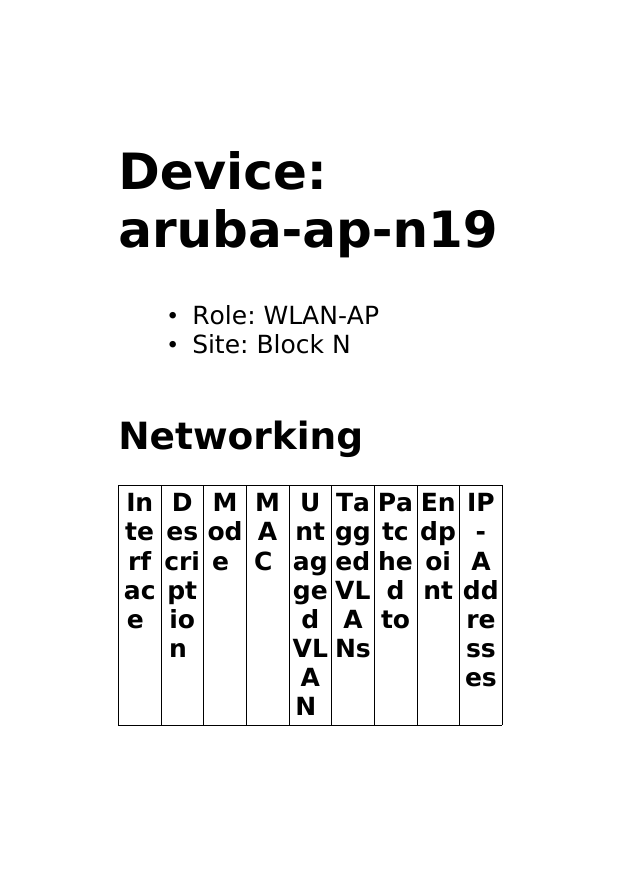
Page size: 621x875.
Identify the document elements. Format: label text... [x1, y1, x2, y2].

table_header MAC [247, 486, 289, 724]
table_header Endpoint [418, 486, 459, 724]
table_header Mode [204, 486, 246, 724]
table_header Description [162, 486, 203, 724]
table_header IP-Addresses [460, 486, 502, 724]
table_header Patched to [375, 486, 417, 724]
table_header Untagged VLAN [290, 486, 331, 724]
list Role: WLAN-AP [177, 302, 502, 331]
table_header Interface [119, 486, 161, 724]
table_header Tagged VLANs [332, 486, 374, 724]
subtitle Networking [118, 414, 502, 458]
list Site: Block N [177, 331, 502, 360]
subtitle Device: aruba-ap-n19 [118, 143, 502, 259]
